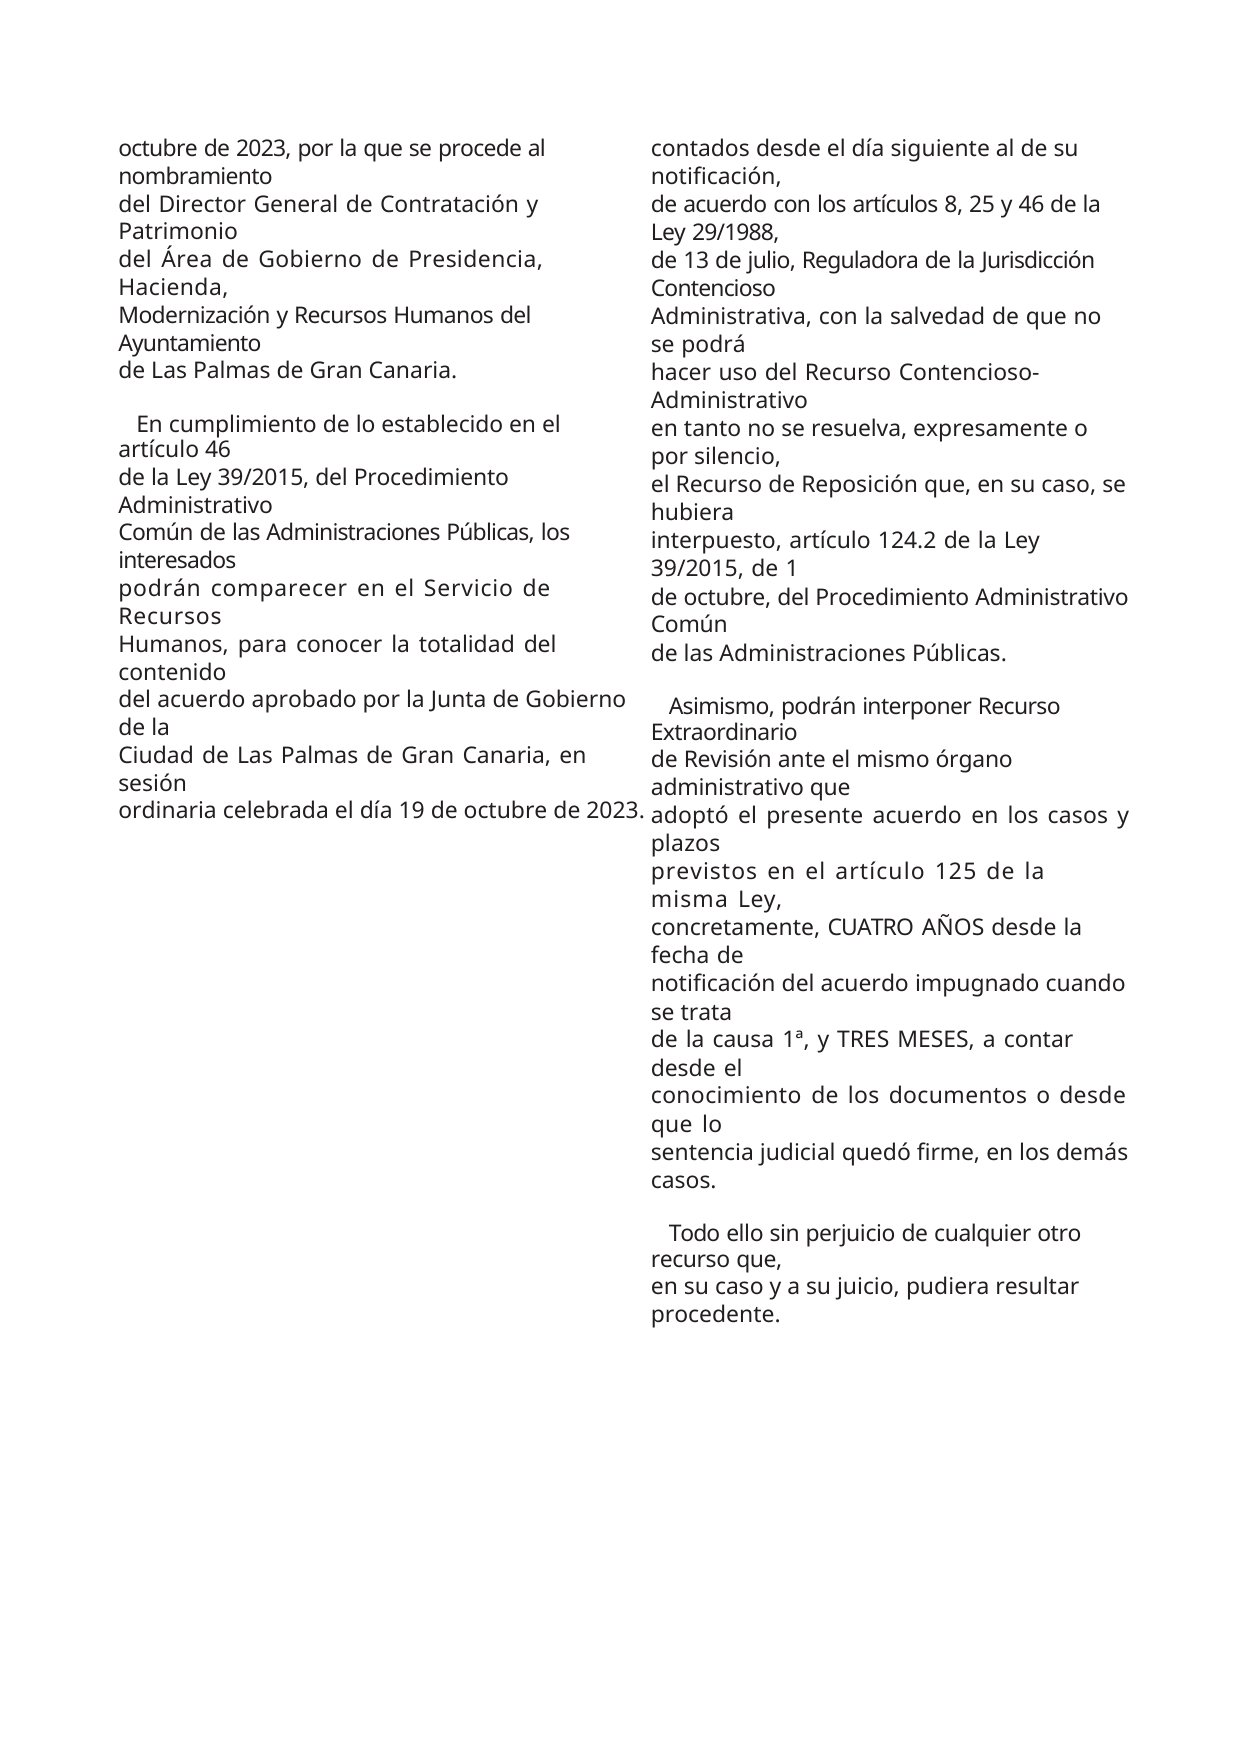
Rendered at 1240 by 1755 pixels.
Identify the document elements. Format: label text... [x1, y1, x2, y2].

table_cell contados desde el día siguiente al de su notificación, de acuerdo con los artículos 8, 25 y 46 de la Ley 29/1988, de 13 de julio, Reguladora de la Jurisdicción Contencioso Administrativa, con la salvedad de que no se podrá hacer uso del Recurso Contencioso-Administrativo en tanto no se resuelva, expresamente o por silencio, el Recurso de Reposición que, en su caso, se hubiera interpuesto, artículo 124.2 de la Ley 39/2015, de 1 de octubre, del Procedimiento Administrativo Común de las Administraciones Públicas. Asimismo, podrán interponer Recurso Extraordinario de Revisión ante el mismo órgano administrativo que adoptó el presente acuerdo en los casos y plazos previstos en el artículo 125 de la misma Ley, concretamente, CUATRO AÑOS desde la fecha de notificación del acuerdo impugnado cuando se trata de la causa 1ª, y TRES MESES, a contar desde el conocimiento de los documentos o desde que lo sentencia judicial quedó firme, en los demás casos. Todo ello sin perjuicio de cualquier otro recurso que, en su caso y a su juicio, pudiera resultar procedente. [651, 134, 1130, 1328]
table_cell LA CONCEJALA DELEGADA DEL ÁREA DE RECURSOS HUMANOS (Decreto número 26777/2023, de 26 de junio), Esther Lidia Martín Martín. 195.694 Área de Gobierno de Presidencia, Hacienda, Modernización y Recursos Humanos Concejalía Delegada del Área de Recursos Humanos Dirección General de Recursos Humanos ANUNCIO 3.692 En ejecución de lo establecido en los artículos 43 y 45 de la Ley 39/2015, de 1 de octubre, del Procedimiento Administrativo Común de las Administraciones Públicas, se hace público el acuerdo de la Junta de Gobierno de la Ciudad de fecha 19 de octubre de 2023, por la que se procede al nombramiento del Director General de Contratación y Patrimonio del Área de Gobierno de Presidencia, Hacienda, Modernización y Recursos Humanos del Ayuntamiento de Las Palmas de Gran Canaria. En cumplimiento de lo establecido en el artículo 46 de la Ley 39/2015, del Procedimiento Administrativo Común de las Administraciones Públicas, los interesados podrán comparecer en el Servicio de Recursos Humanos, para conocer la totalidad del contenido del acuerdo aprobado por la Junta de Gobierno de la Ciudad de Las Palmas de Gran Canaria, en sesión ordinaria celebrada el día 19 de octubre de 2023. [118, 134, 646, 1328]
table_cell [646, 134, 651, 1328]
